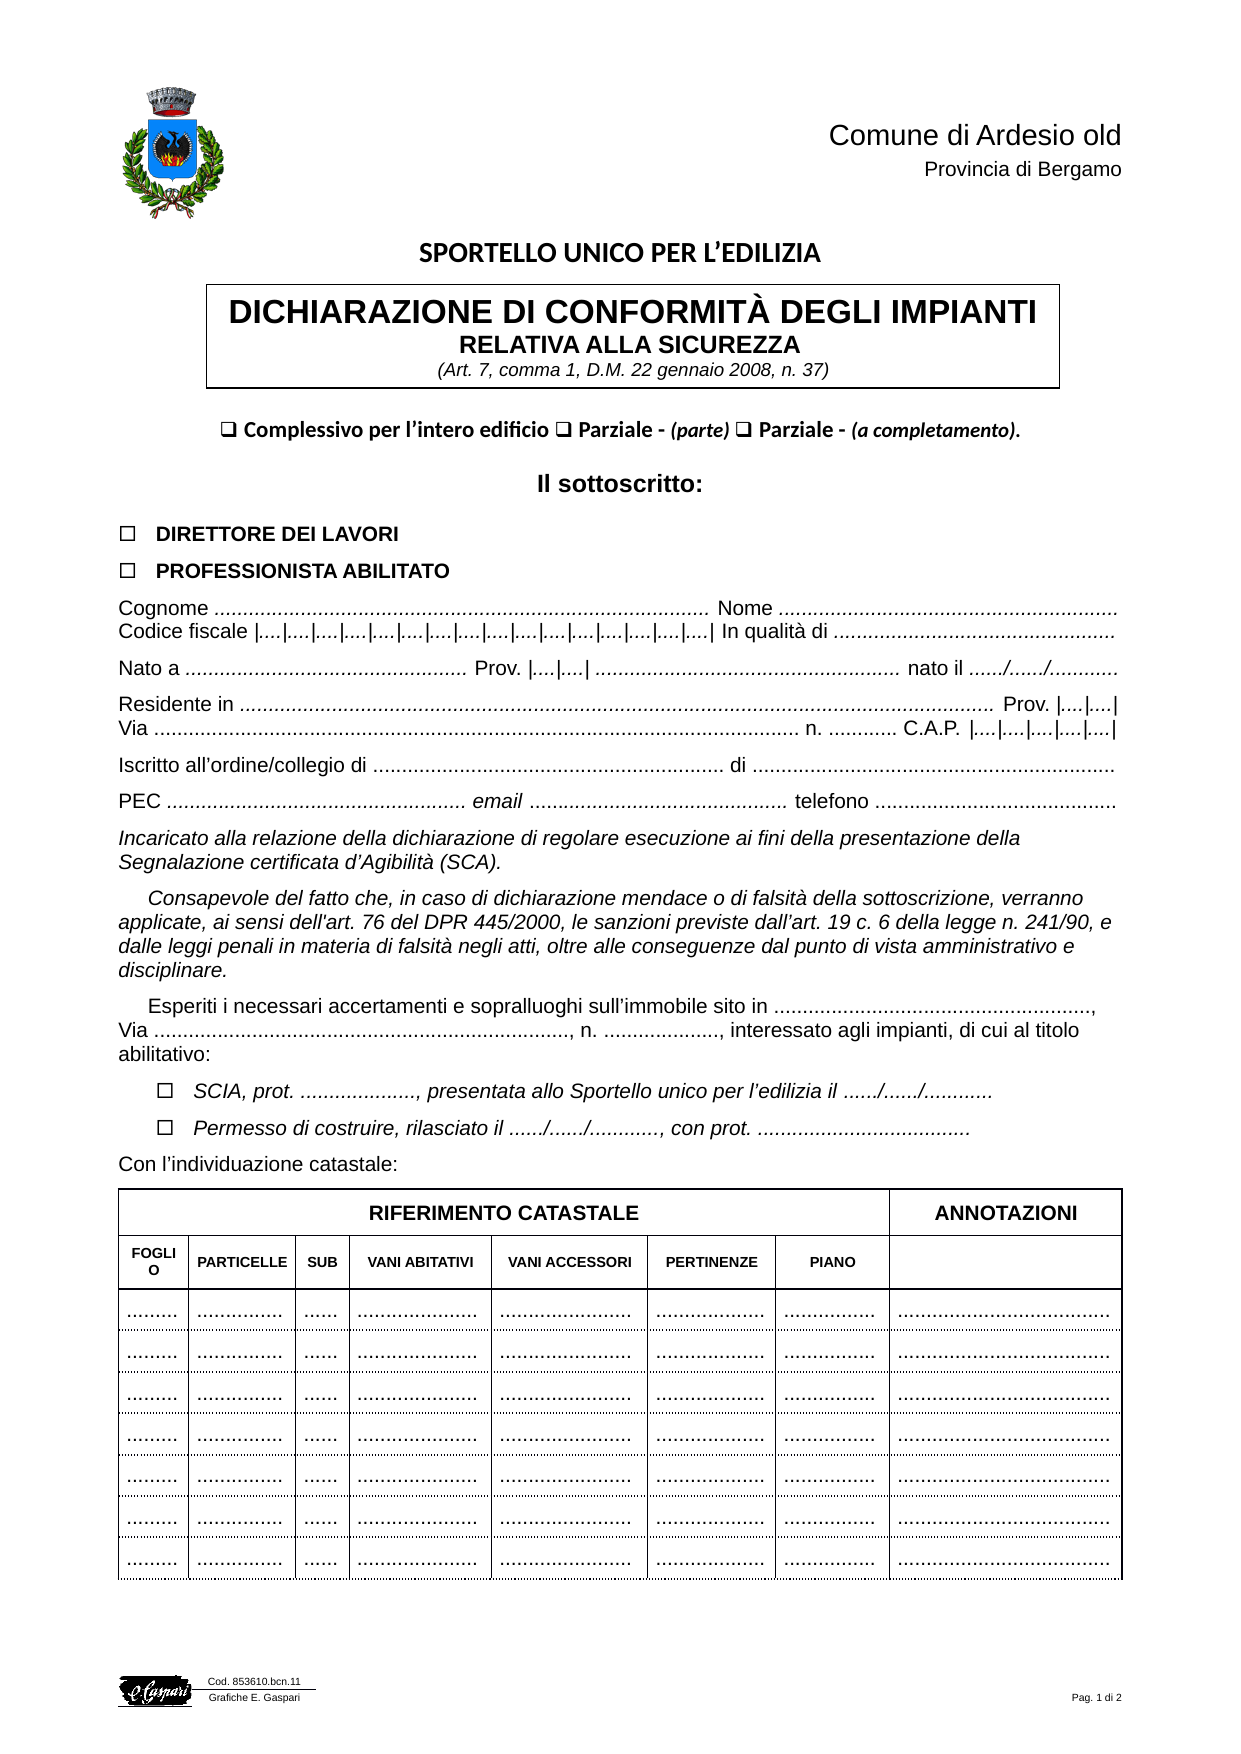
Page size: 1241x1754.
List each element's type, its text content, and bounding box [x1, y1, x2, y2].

table_cell ...... [296, 1412, 349, 1453]
text PEC .................................................... email ............................................. telefono .......................................... [118, 789, 1122, 813]
text  Complessivo per l’intero edificio  Parziale - (parte)  Parziale - (a completamento). [118, 416, 1122, 443]
table_cell ......... [119, 1454, 188, 1495]
table_cell ..................... [350, 1371, 491, 1412]
table_cell ......... [119, 1412, 188, 1453]
table_cell ....................... [492, 1329, 647, 1371]
list PROFESSIONISTA ABILITATO [118, 559, 1122, 583]
list SCIA, prot. ...................., presentata allo Sportello unico per l’edilizia il ....../....../............ [156, 1079, 1122, 1103]
table_header RIFERIMENTO CATASTALE [119, 1190, 889, 1235]
table_cell ...... [296, 1495, 349, 1536]
text Incaricato alla relazione della dichiarazione di regolare esecuzione ai fini della presentazione della Segnalazione certificata d’Agibilità (SCA). [118, 826, 1122, 873]
table_cell ............... [189, 1412, 295, 1453]
table_cell ............... [189, 1495, 295, 1536]
text Iscritto all’ordine/collegio di ............................................................. di ............................................................... [118, 753, 1122, 777]
text Consapevole del fatto che, in caso di dichiarazione mendace o di falsità della sottoscrizione, verranno applicate, ai sensi dell'art. 76 del DPR 445/2000, le sanzioni previste dall’art. 19 c. 6 della legge n. 241/90, e dalle leggi penali in materia di falsità negli atti, oltre alle conseguenze dal punto di vista amministrativo e disciplinare. [118, 886, 1122, 982]
table_cell VANI ABITATIVI [350, 1236, 491, 1288]
table_cell ................ [776, 1371, 889, 1412]
text Il sottoscritto: [118, 468, 1122, 497]
table_cell FOGLIO [119, 1236, 188, 1288]
text Cognome ...................................................................................... Nome ........................................................... Codice fiscale |....|....|....|....|....|....|....|....|....|....|....|....|....|....|....|....| In qualità di ................................................. [118, 595, 1122, 643]
table_cell ....................... [492, 1371, 647, 1412]
table_cell ............... [189, 1536, 295, 1577]
text Residente in ................................................................................................................................... Prov. |....|....| Via ................................................................................................................ n. ............ C.A.P. |....|....|....|....|....| [118, 692, 1122, 740]
table_cell ....................... [492, 1454, 647, 1495]
table_cell PIANO [776, 1236, 889, 1288]
text Con l’individuazione catastale: [118, 1152, 1122, 1176]
table_header ANNOTAZIONI [890, 1190, 1121, 1235]
table_cell ......... [119, 1371, 188, 1412]
table_cell ......... [119, 1290, 188, 1329]
table_cell ...... [296, 1290, 349, 1329]
table_cell ....................... [492, 1536, 647, 1577]
table_cell ......... [119, 1495, 188, 1536]
text Comune di Ardesio old [224, 118, 1122, 152]
table_cell ............... [189, 1329, 295, 1371]
table_cell ...... [296, 1371, 349, 1412]
table_cell ..................................... [890, 1290, 1121, 1329]
table_cell ..................... [350, 1536, 491, 1577]
table_cell ................... [648, 1290, 775, 1329]
table_cell ..................................... [890, 1536, 1121, 1577]
table_cell ..................... [350, 1495, 491, 1536]
table_cell ..................... [350, 1454, 491, 1495]
table_cell ................... [648, 1495, 775, 1536]
table_cell ................... [648, 1329, 775, 1371]
table_cell ................ [776, 1329, 889, 1371]
table_cell ..................................... [890, 1329, 1121, 1371]
table_cell ................ [776, 1536, 889, 1577]
table_cell ................ [776, 1290, 889, 1329]
table_cell ....................... [492, 1412, 647, 1453]
table_cell ................... [648, 1454, 775, 1495]
table_cell ................ [776, 1412, 889, 1453]
table_cell [890, 1236, 1121, 1288]
list Permesso di costruire, rilasciato il ....../....../............, con prot. ..................................... [156, 1115, 1122, 1139]
table_cell SUB [296, 1236, 349, 1288]
table_cell ............... [189, 1290, 295, 1329]
subtitle SPORTELLO UNICO PER L’EDILIZIA [118, 234, 1122, 270]
table_cell ..................................... [890, 1495, 1121, 1536]
table_cell ................... [648, 1536, 775, 1577]
table_cell ................... [648, 1371, 775, 1412]
table_cell VANI ACCESSORI [492, 1236, 647, 1288]
table_cell PERTINENZE [648, 1236, 775, 1288]
table_cell ......... [119, 1329, 188, 1371]
table_cell ...... [296, 1536, 349, 1577]
table_cell ...... [296, 1329, 349, 1371]
table_cell ...... [296, 1454, 349, 1495]
text Nato a ................................................. Prov. |....|....| ..................................................... nato il ....../....../............ [118, 656, 1122, 680]
picture [118, 1674, 192, 1706]
table_cell ....................... [492, 1290, 647, 1329]
table_cell ............... [189, 1454, 295, 1495]
table_cell ................ [776, 1454, 889, 1495]
table_cell ..................... [350, 1290, 491, 1329]
text Provincia di Bergamo [224, 157, 1122, 181]
picture [122, 87, 224, 219]
text Esperiti i necessari accertamenti e sopralluoghi sull’immobile sito in ......................................................., Via ........................................................................, n. ...................., interessato agli impianti, di cui al titolo abilitativo: [118, 994, 1122, 1066]
table_cell ..................................... [890, 1454, 1121, 1495]
table_cell ....................... [492, 1495, 647, 1536]
table_cell ..................................... [890, 1371, 1121, 1412]
table_cell PARTICELLE [189, 1236, 295, 1288]
table_cell ......... [119, 1536, 188, 1577]
table_cell ..................................... [890, 1412, 1121, 1453]
table_cell ..................... [350, 1412, 491, 1453]
table_cell ................... [648, 1412, 775, 1453]
table_cell ................ [776, 1495, 889, 1536]
table_cell ............... [189, 1371, 295, 1412]
table_cell ..................... [350, 1329, 491, 1371]
list DIRETTORE DEI LAVORI [118, 522, 1122, 546]
